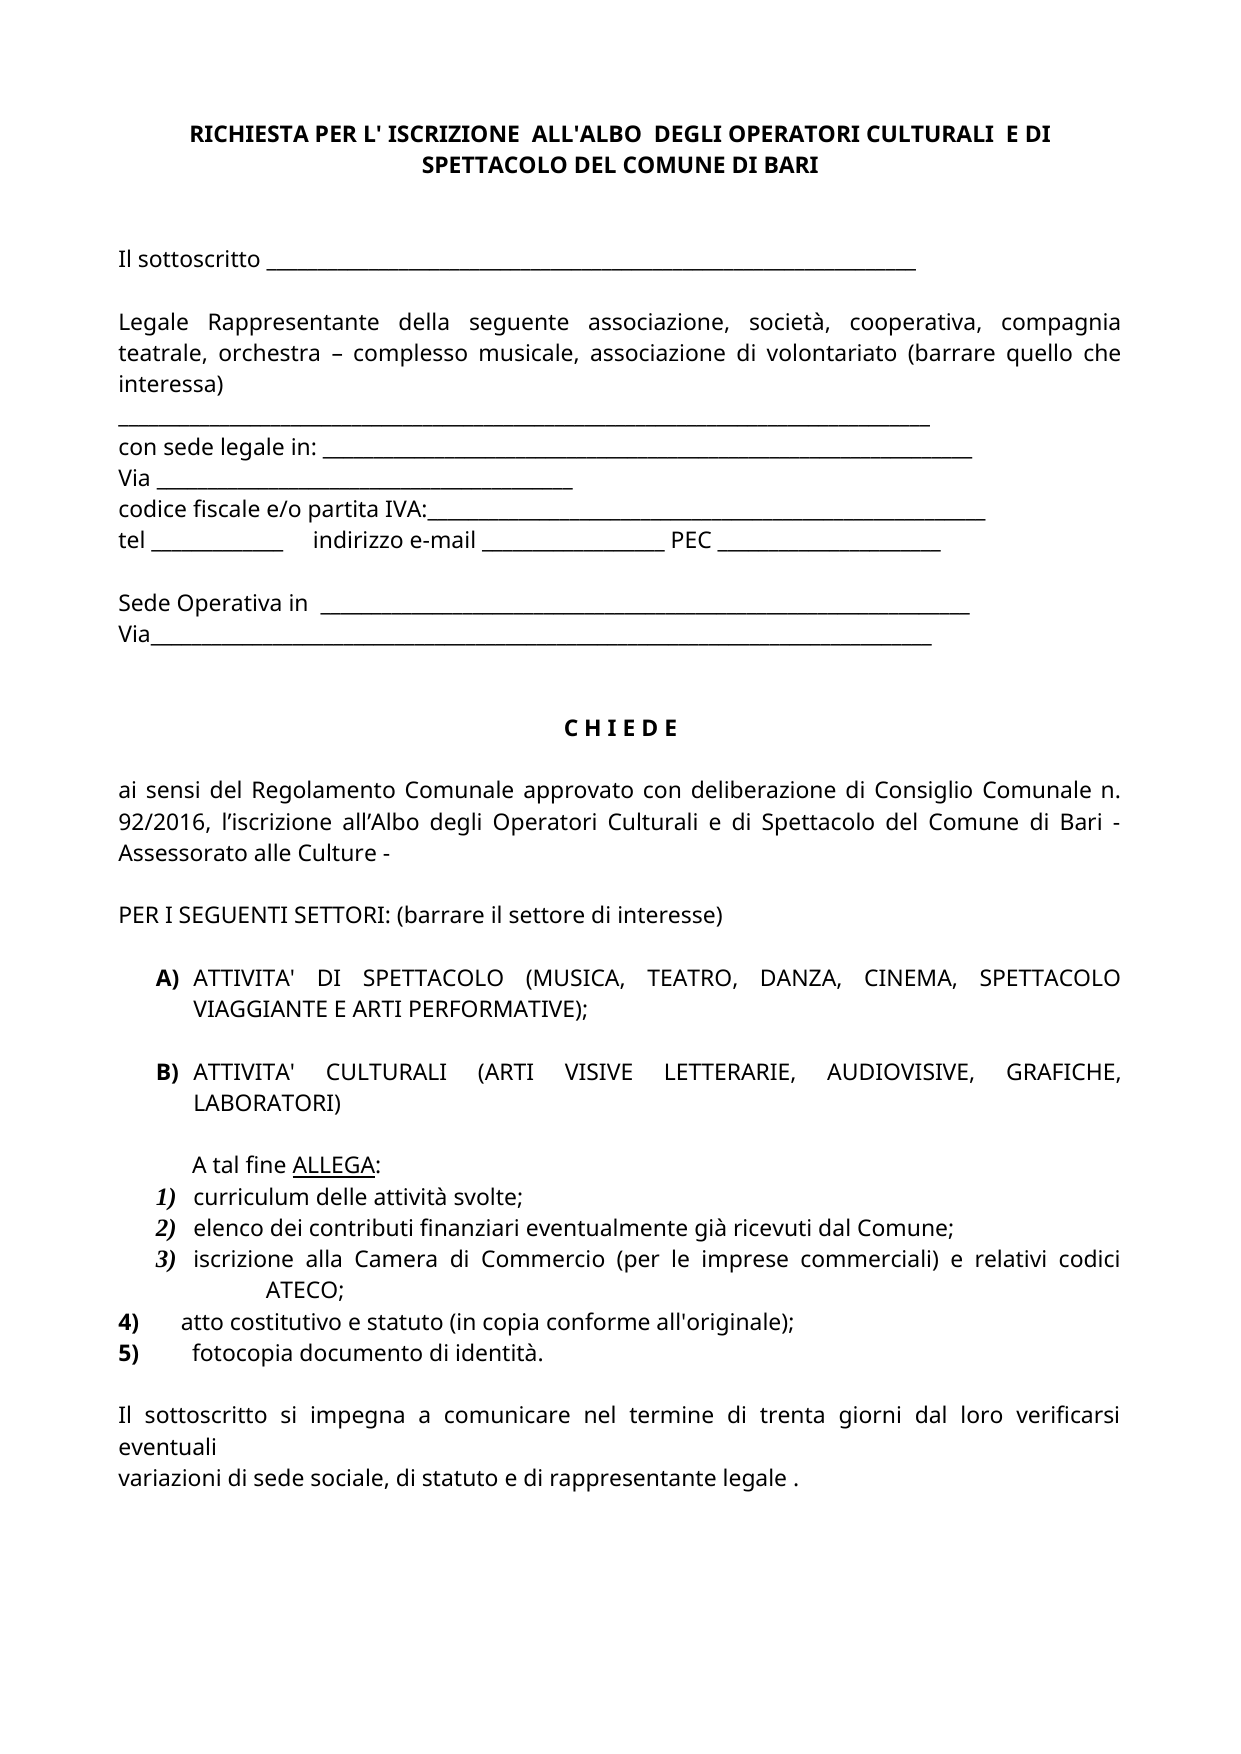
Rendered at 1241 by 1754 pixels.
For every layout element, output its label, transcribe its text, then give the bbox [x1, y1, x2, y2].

text Via _________________________________________ [118, 462, 1122, 493]
text Il sottoscritto ________________________________________________________________ [118, 243, 1122, 274]
text 4) atto costitutivo e statuto (in copia conforme all'originale); [118, 1306, 1122, 1337]
text tel _____________ indirizzo e-mail __________________ PEC ______________________ [118, 524, 1122, 556]
list curriculum delle attività svolte; [156, 1181, 1122, 1212]
text codice fiscale e/o partita IVA:_______________________________________________________ [118, 493, 1122, 524]
text Legale Rappresentante della seguente associazione, società, cooperativa, compagnia teatrale, orchestra – complesso musicale, associazione di volontariato (barrare quello che interessa) [118, 306, 1122, 399]
text 5) fotocopia documento di identità. [118, 1337, 1122, 1368]
text Il sottoscritto si impegna a comunicare nel termine di trenta giorni dal loro verificarsi eventuali [118, 1399, 1122, 1462]
text PER I SEGUENTI SETTORI: (barrare il settore di interesse) [118, 899, 1122, 931]
text ________________________________________________________________________________ [118, 399, 1122, 431]
text RICHIESTA PER L' ISCRIZIONE ALL'ALBO DEGLI OPERATORI CULTURALI E DI SPETTACOLO DEL COMUNE DI BARI [118, 118, 1122, 181]
list ATTIVITA' CULTURALI (ARTI VISIVE LETTERARIE, AUDIOVISIVE, GRAFICHE, LABORATORI) [156, 1056, 1122, 1118]
text ai sensi del Regolamento Comunale approvato con deliberazione di Consiglio Comunale n. 92/2016, l’iscrizione all’Albo degli Operatori Culturali e di Spettacolo del Comune di Bari - Assessorato alle Culture - [118, 774, 1122, 868]
text C H I E D E [118, 712, 1122, 743]
list iscrizione alla Camera di Commercio (per le imprese commerciali) e relativi codici ATECO; [156, 1243, 1122, 1306]
text variazioni di sede sociale, di statuto e di rappresentante legale . [118, 1462, 1122, 1493]
text A tal fine ALLEGA: [118, 1149, 1122, 1181]
text Sede Operativa in ________________________________________________________________ [118, 587, 1122, 618]
text con sede legale in: ________________________________________________________________ [118, 431, 1122, 462]
list ATTIVITA' DI SPETTACOLO (MUSICA, TEATRO, DANZA, CINEMA, SPETTACOLO VIAGGIANTE E ARTI PERFORMATIVE); [156, 962, 1122, 1024]
list elenco dei contributi finanziari eventualmente già ricevuti dal Comune; [156, 1212, 1122, 1243]
text Via_____________________________________________________________________________ [118, 618, 1122, 649]
